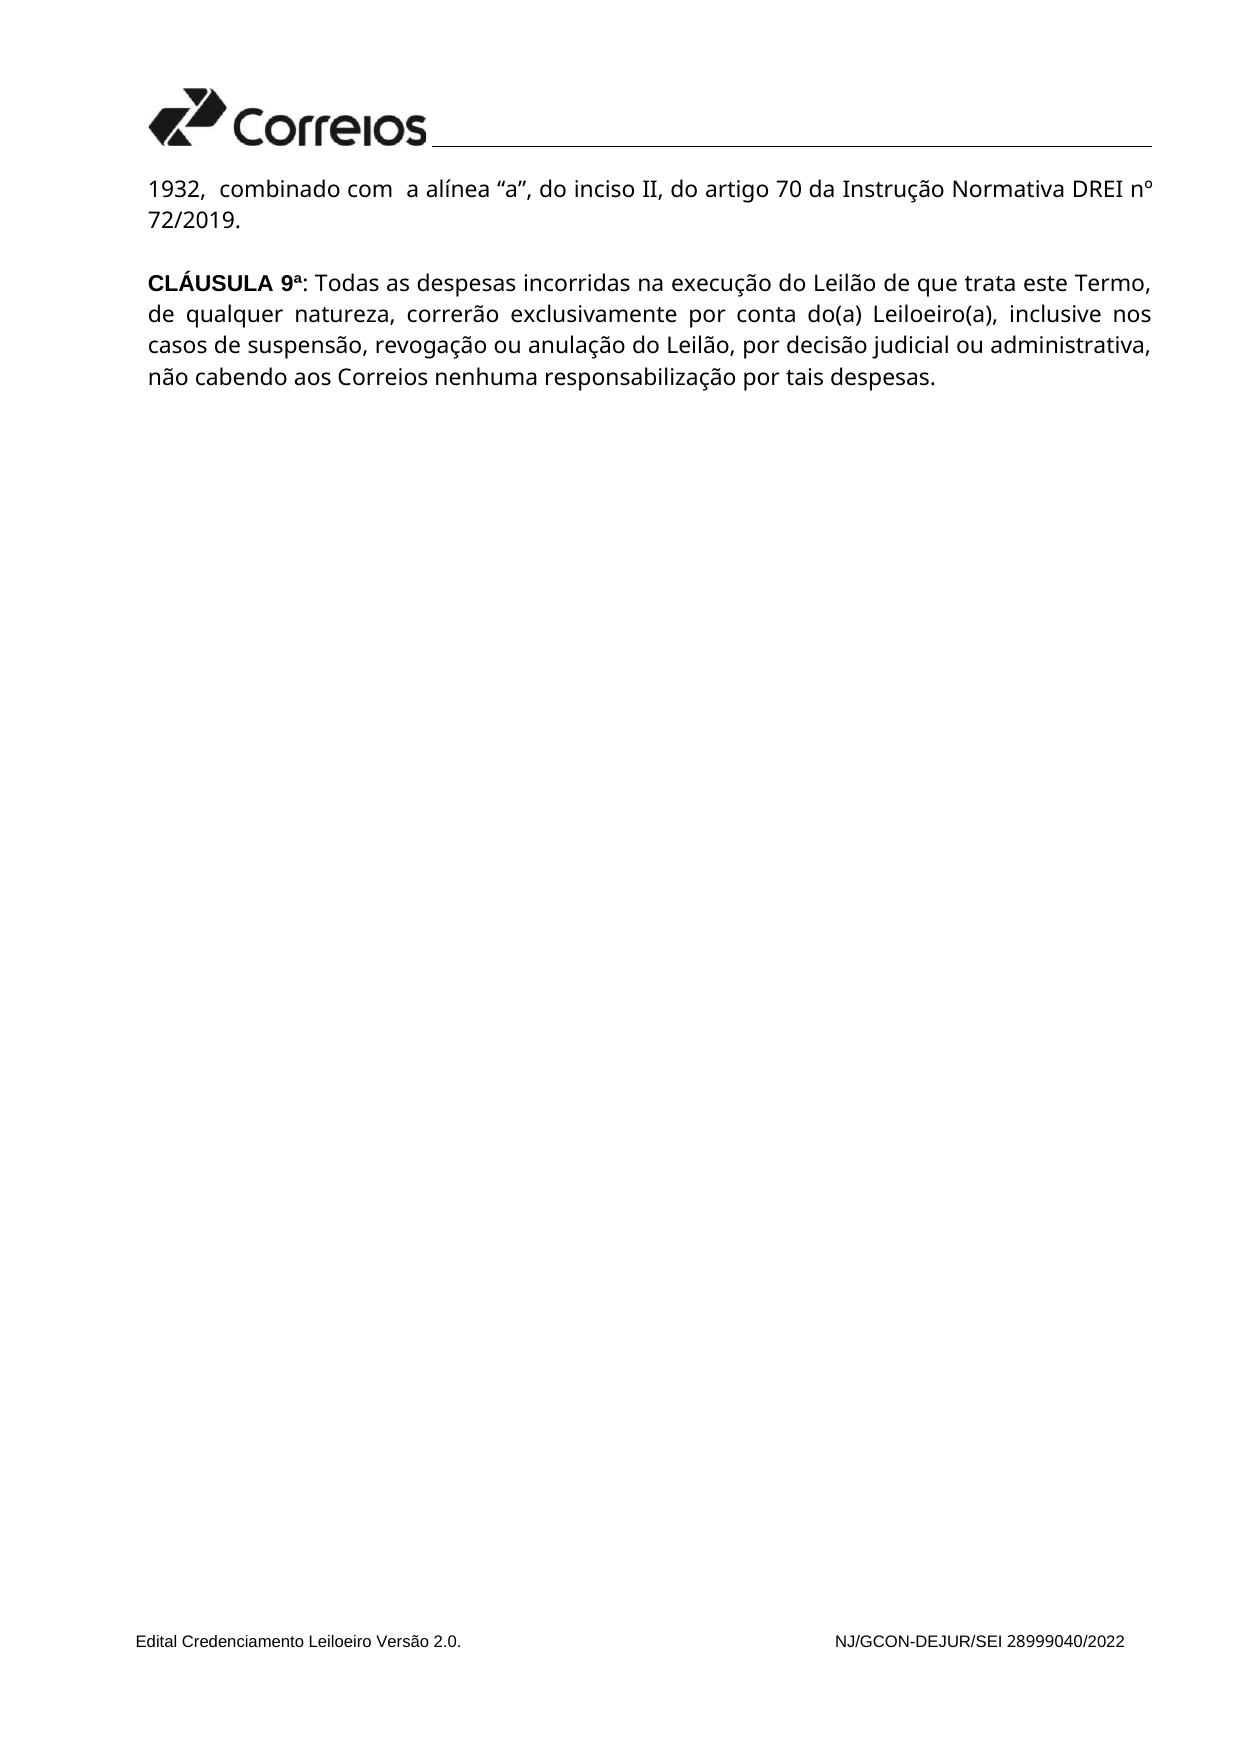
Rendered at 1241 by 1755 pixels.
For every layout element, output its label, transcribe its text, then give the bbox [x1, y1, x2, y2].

text CLÁUSULA 9ª: Todas as despesas incorridas na execução do Leilão de que trata este Termo, de qualquer natureza, correrão exclusivamente por conta do(a) Leiloeiro(a), inclusive nos casos de suspensão, revogação ou anulação do Leilão, por decisão judicial ou administrativa, não cabendo aos Correios nenhuma responsabilização por tais despesas. [148, 267, 1153, 392]
text 1932, combinado com a alínea “a”, do inciso II, do artigo 70 da Instrução Normativa DREI nº 72/2019. [148, 173, 1153, 235]
